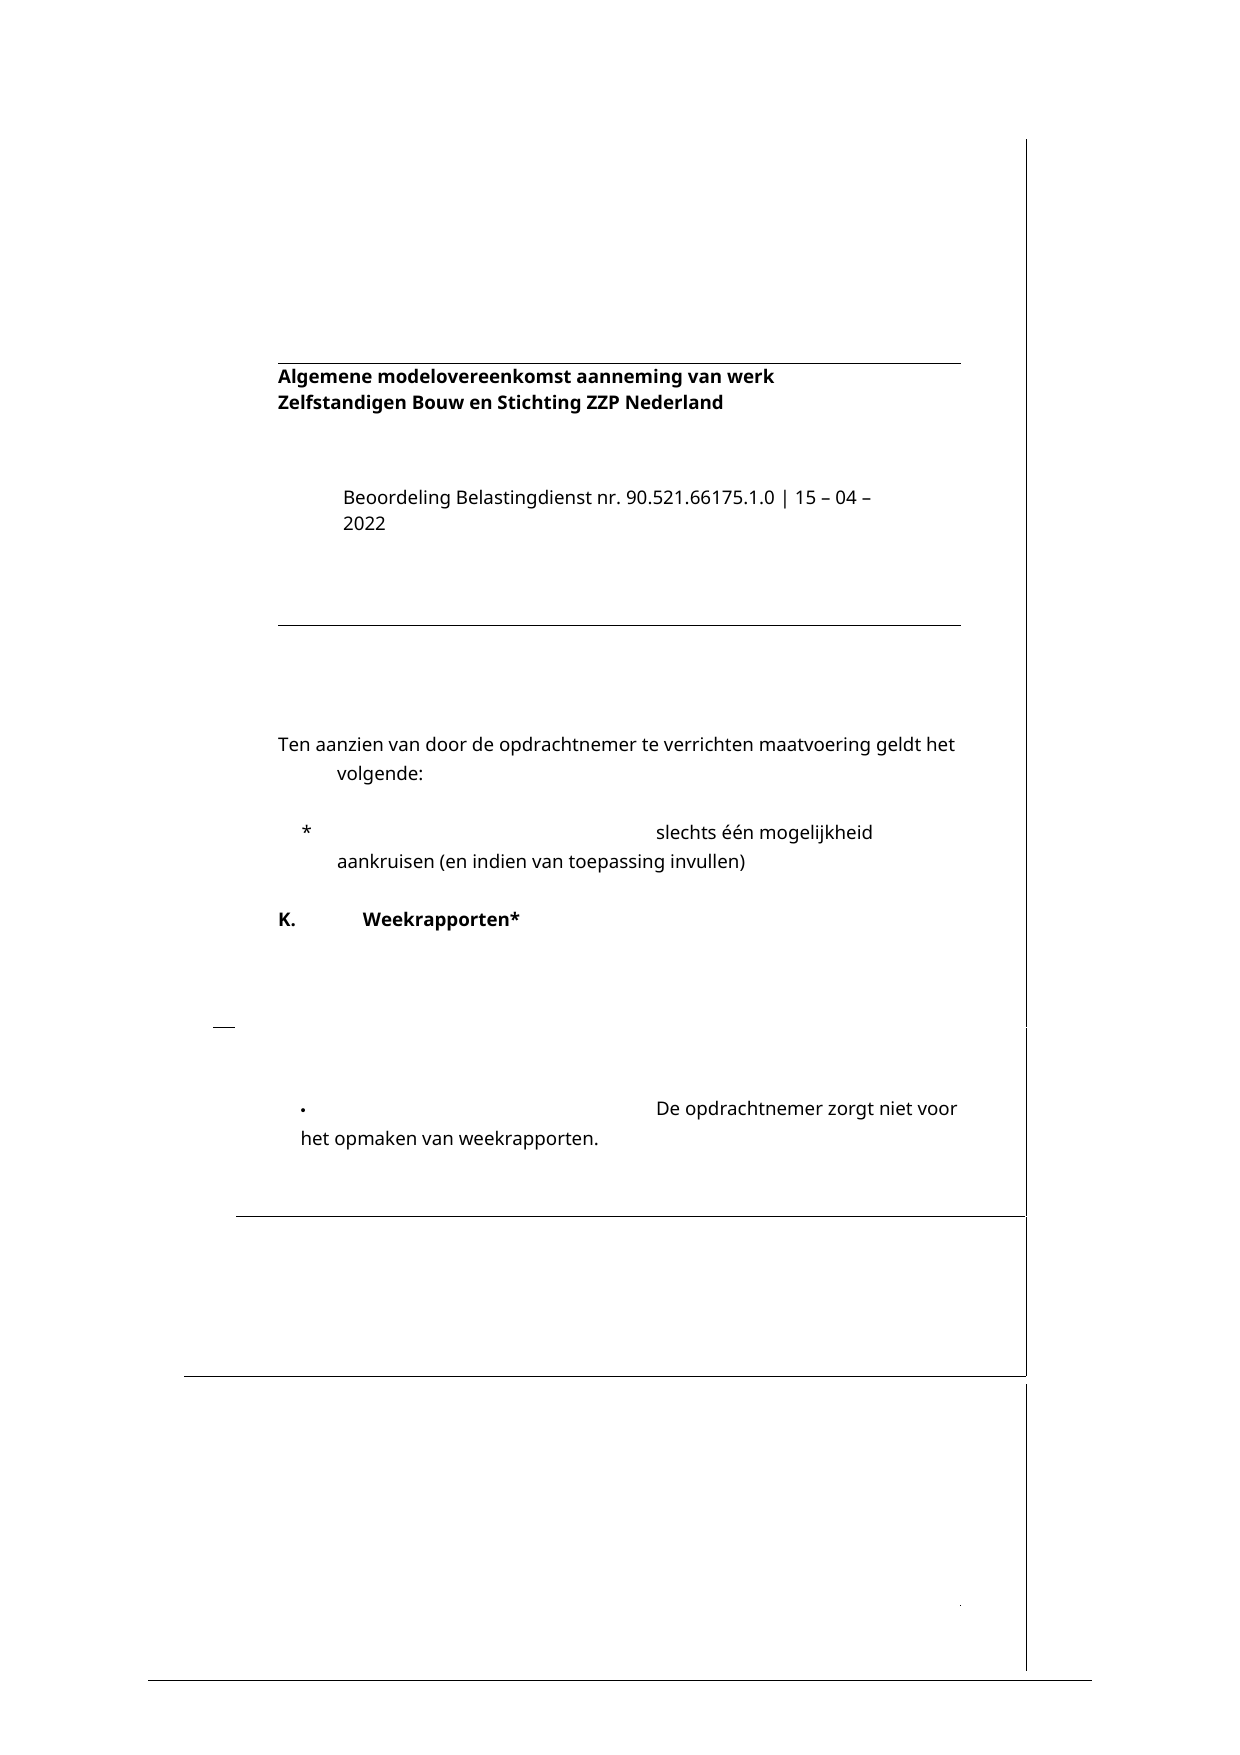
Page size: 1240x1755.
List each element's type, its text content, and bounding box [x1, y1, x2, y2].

text Ten aanzien van door de opdrachtnemer te verrichten maatvoering geldt het volgende: [214, 691, 1025, 751]
subtitle K. Weekrapporten* [214, 838, 1025, 932]
text * slechts één mogelijkheid aankruisen (en indien van toepassing invullen) [214, 751, 1025, 838]
text Ten aanzien van door de opdrachtnemer te verrichten maatvoering geldt het volgende: [214, 663, 1025, 690]
list De opdrachtnemer zorgt niet voor het opmaken van weekrapporten. [236, 1028, 1025, 1215]
